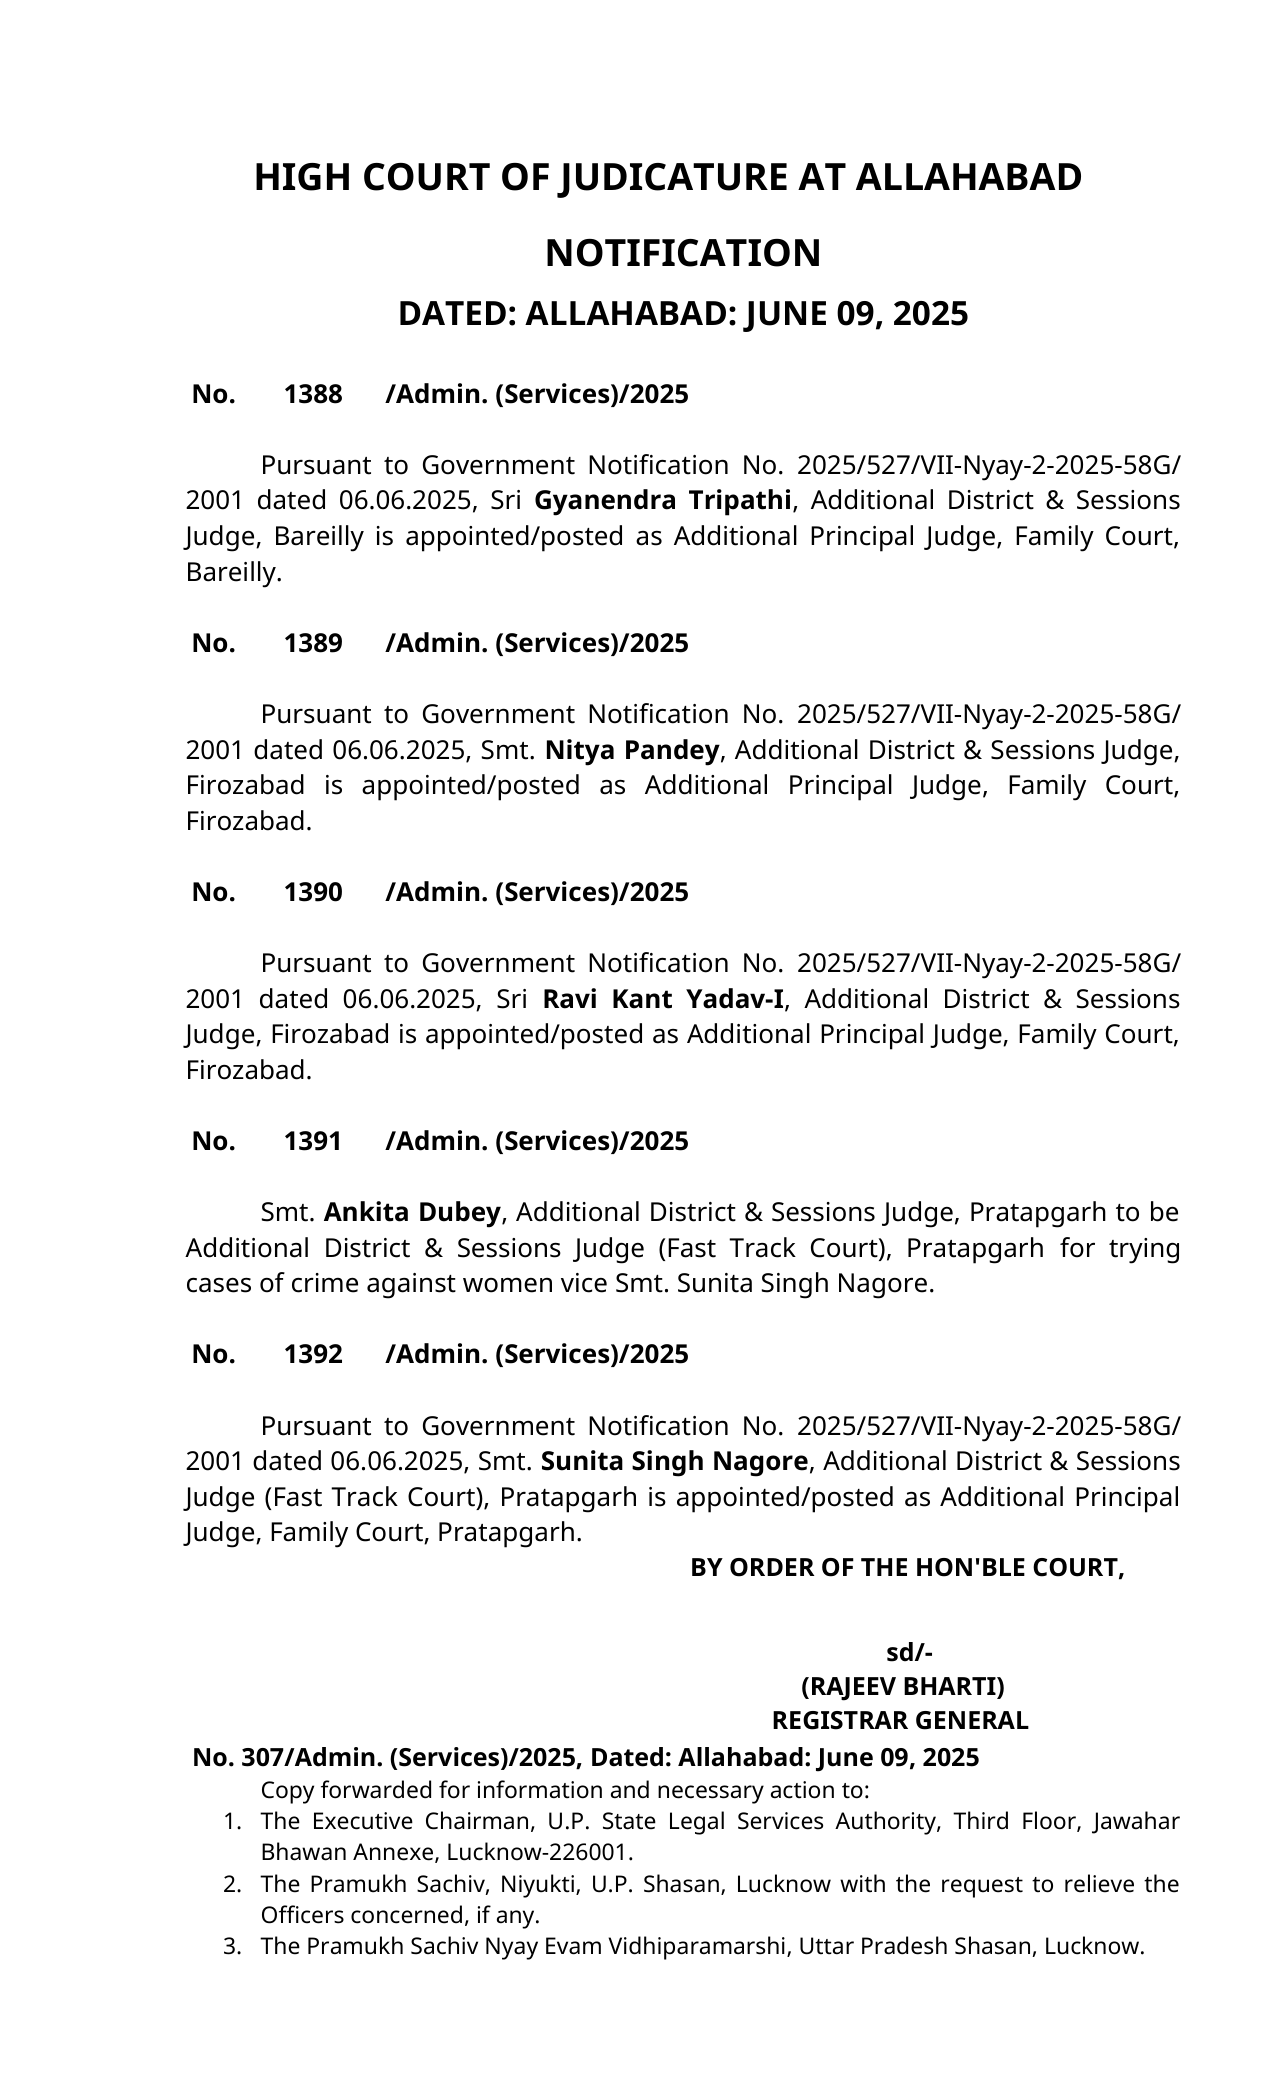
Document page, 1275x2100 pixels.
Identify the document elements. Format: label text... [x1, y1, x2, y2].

text Copy forwarded for information and necessary action to: [185, 1774, 1181, 1805]
text (RAJEEV BHARTI) [185, 1669, 1183, 1703]
table_header No. [185, 619, 247, 666]
list The Pramukh Sachiv Nyay Evam Vidhiparamarshi, Uttar Pradesh Shasan, Lucknow. [223, 1930, 1181, 1961]
text No. 307/Admin. (Services)/2025, Dated: Allahabad: June 09, 2025 [185, 1740, 1181, 1774]
text REGISTRAR GENERAL [185, 1703, 1181, 1737]
table_header /Admin. (Services)/2025 [379, 619, 759, 666]
list The Executive Chairman, U.P. State Legal Services Authority, Third Floor, Jawahar Bhawan Annexe, Lucknow-226001. [223, 1805, 1181, 1868]
table_header 1391 [247, 1117, 379, 1164]
table_header No. [185, 868, 247, 915]
table_header /Admin. (Services)/2025 [379, 1117, 759, 1164]
table_header 1388 [247, 370, 379, 417]
text BY ORDER OF THE HON'BLE COURT, [560, 1549, 1181, 1583]
list The Pramukh Sachiv, Niyukti, U.P. Shasan, Lucknow with the request to relieve the Officers concerned, if any. [223, 1868, 1181, 1930]
subtitle DATED: ALLAHABAD: JUNE 09, 2025 [185, 289, 1181, 335]
table_header No. [185, 1330, 247, 1377]
subtitle Smt. Ankita Dubey, Additional District & Sessions Judge, Pratapgarh to be Additional District & Sessions Judge (Fast Track Court), Pratapgarh for trying cases of crime against women vice Smt. Sunita Singh Nagore. [185, 1194, 1181, 1300]
subtitle Pursuant to Government Notification No. 2025/527/VII-Nyay-2-2025-58G/ 2001 dated 06.06.2025, Sri Gyanendra Tripathi, Additional District & Sessions Judge, Bareilly is appointed/posted as Additional Principal Judge, Family Court, Bareilly. [185, 447, 1181, 589]
table_header 1390 [247, 868, 379, 915]
table_header /Admin. (Services)/2025 [379, 370, 759, 417]
subtitle Pursuant to Government Notification No. 2025/527/VII-Nyay-2-2025-58G/ 2001 dated 06.06.2025, Smt. Sunita Singh Nagore, Additional District & Sessions Judge (Fast Track Court), Pratapgarh is appointed/posted as Additional Principal Judge, Family Court, Pratapgarh. [185, 1407, 1181, 1549]
text sd/- [185, 1634, 1181, 1669]
table_header 1389 [247, 619, 379, 666]
title HIGH COURT OF JUDICATURE AT ALLAHABAD [148, 150, 1189, 201]
table_header No. [185, 1117, 247, 1164]
table_header /Admin. (Services)/2025 [379, 1330, 759, 1377]
subtitle Pursuant to Government Notification No. 2025/527/VII-Nyay-2-2025-58G/ 2001 dated 06.06.2025, Smt. Nitya Pandey, Additional District & Sessions Judge, Firozabad is appointed/posted as Additional Principal Judge, Family Court, Firozabad. [185, 696, 1181, 838]
table_header No. [185, 370, 247, 417]
subtitle Pursuant to Government Notification No. 2025/527/VII-Nyay-2-2025-58G/ 2001 dated 06.06.2025, Sri Ravi Kant Yadav-I, Additional District & Sessions Judge, Firozabad is appointed/posted as Additional Principal Judge, Family Court, Firozabad. [185, 945, 1181, 1087]
subtitle NOTIFICATION [185, 227, 1181, 278]
table_header 1392 [247, 1330, 379, 1377]
table_header /Admin. (Services)/2025 [379, 868, 759, 915]
